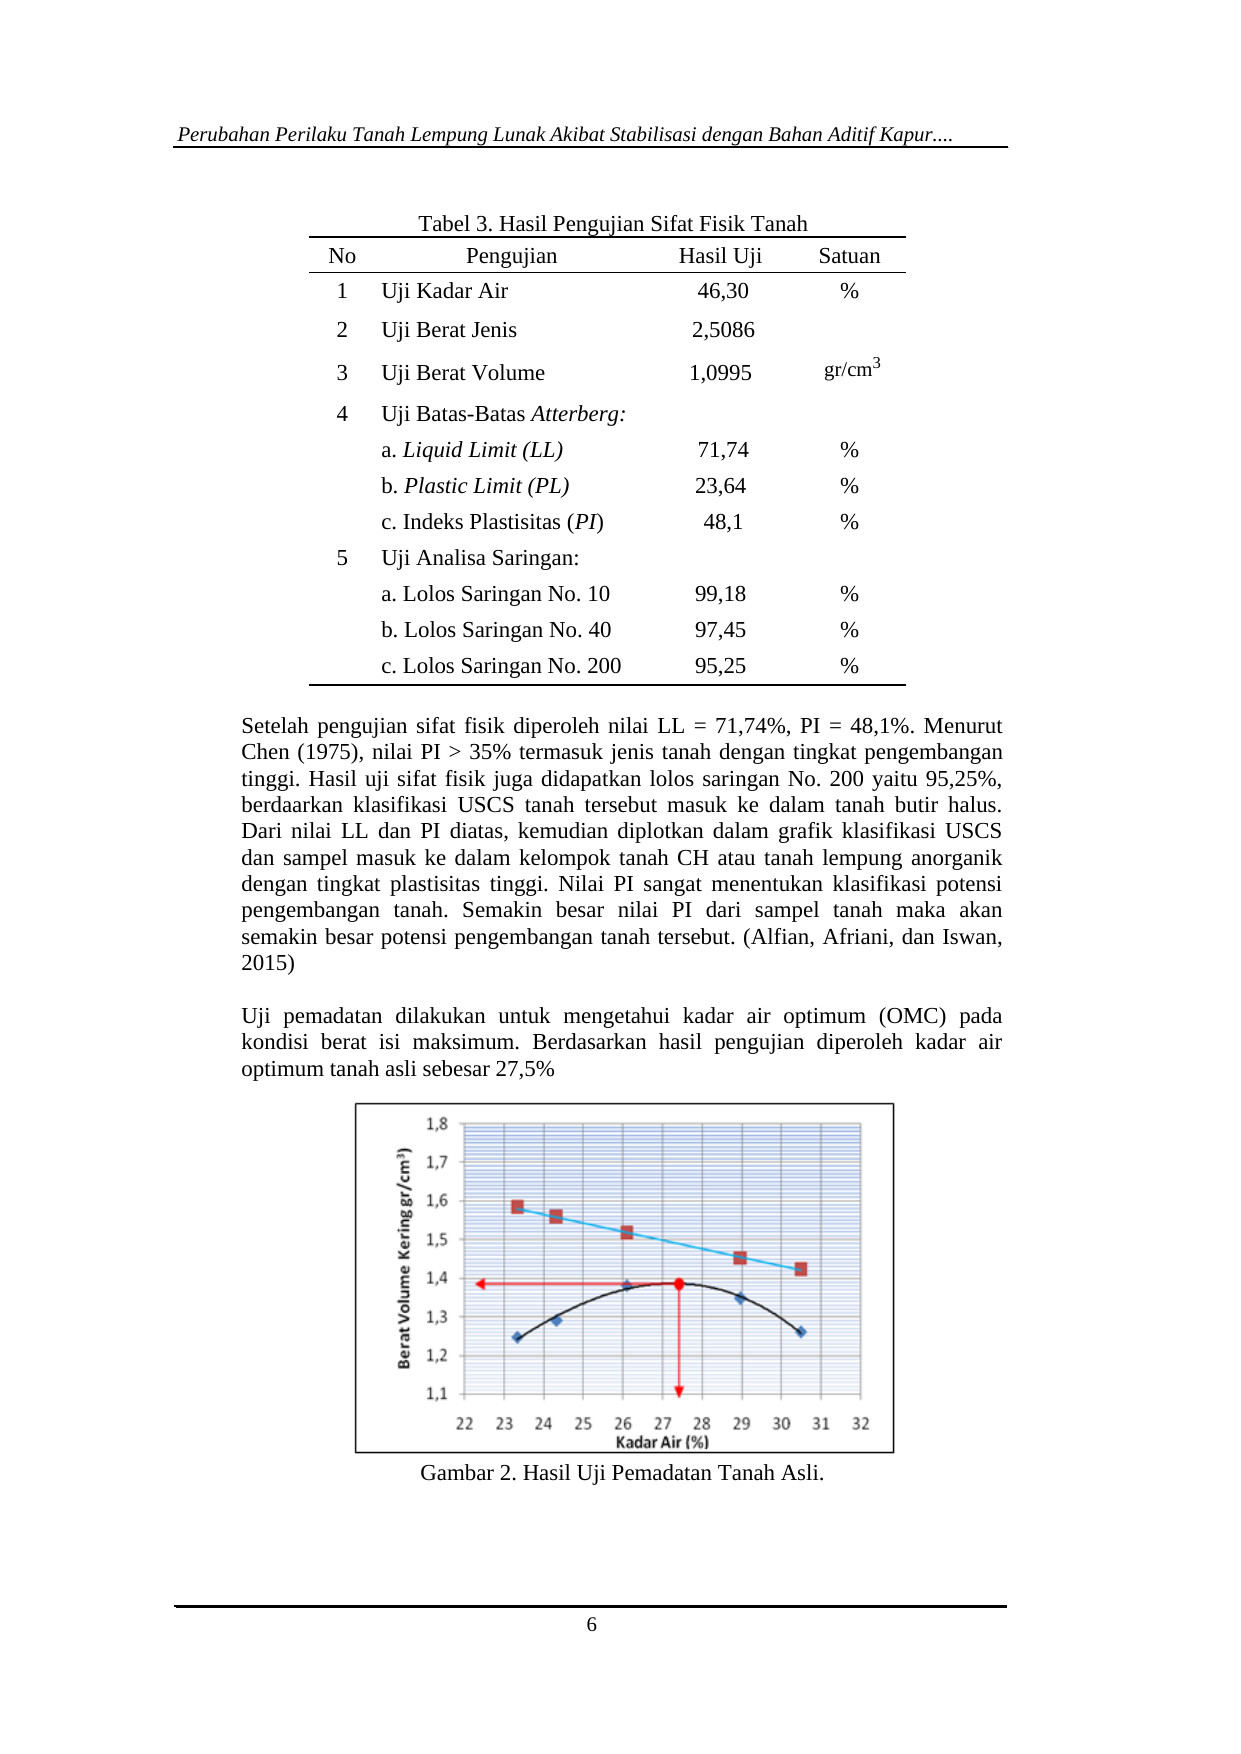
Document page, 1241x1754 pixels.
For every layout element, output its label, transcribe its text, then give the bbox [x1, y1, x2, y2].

table_cell Uji Berat Volume [381, 350, 648, 395]
table_cell 48,1 [648, 504, 799, 539]
table_cell 2,5086 [648, 308, 799, 350]
table_cell [799, 308, 906, 350]
table_cell b. Lolos Saringan No. 40 [381, 612, 648, 648]
table_cell [309, 504, 381, 539]
picture [351, 1099, 900, 1459]
table_cell [309, 648, 381, 684]
table_header No [309, 238, 381, 272]
table_cell 23,64 [648, 468, 799, 503]
table_cell Uji Kadar Air [381, 273, 648, 308]
table_cell [309, 431, 381, 467]
table_cell % [799, 431, 906, 467]
table_cell [309, 612, 381, 648]
table_cell 99,18 [648, 576, 799, 612]
table_cell % [799, 273, 906, 308]
table_cell [309, 468, 381, 503]
text Uji pemadatan dilakukan untuk mengetahui kadar air optimum (OMC) pada kondisi berat isi maksimum. Berdasarkan hasil pengujian diperoleh kadar air optimum tanah asli sebesar 27,5% [241, 1002, 1004, 1081]
table_cell 1,0995 [648, 350, 799, 395]
table_cell % [799, 504, 906, 539]
table_header Pengujian [381, 238, 648, 272]
table_cell b. Plastic Limit (PL) [381, 468, 648, 503]
table_cell [799, 395, 906, 431]
table_cell [648, 540, 799, 576]
text Setelah pengujian sifat fisik diperoleh nilai LL = 71,74%, PI = 48,1%. Menurut Chen (1975), nilai PI > 35% termasuk jenis tanah dengan tingkat pengembangan tinggi. Hasil uji sifat fisik juga didapatkan lolos saringan No. 200 yaitu 95,25%, berdaarkan klasifikasi USCS tanah tersebut masuk ke dalam tanah butir halus. Dari nilai LL dan PI diatas, kemudian diplotkan dalam grafik klasifikasi USCS dan sampel masuk ke dalam kelompok tanah CH atau tanah lempung anorganik dengan tingkat plastisitas tinggi. Nilai PI sangat menentukan klasifikasi potensi pengembangan tanah. Semakin besar nilai PI dari sampel tanah maka akan semakin besar potensi pengembangan tanah tersebut. (Alfian, Afriani, dan Iswan, 2015) [241, 712, 1004, 976]
table_cell gr/cm3 [799, 350, 906, 395]
table_cell Uji Batas-Batas Atterberg: [381, 395, 648, 431]
table_cell a. Liquid Limit (LL) [381, 431, 648, 467]
table_cell 2 [309, 308, 381, 350]
table_cell 95,25 [648, 648, 799, 684]
table_cell [309, 576, 381, 612]
table_cell % [799, 468, 906, 503]
table_cell 97,45 [648, 612, 799, 648]
table_cell 4 [309, 395, 381, 431]
text Tabel 3. Hasil Pengujian Sifat Fisik Tanah [222, 209, 1004, 236]
table_cell % [799, 576, 906, 612]
table_cell % [799, 648, 906, 684]
table_cell c. Indeks Plastisitas (PI) [381, 504, 648, 539]
table_cell 5 [309, 540, 381, 576]
table_header Hasil Uji [648, 238, 799, 272]
table_cell 3 [309, 350, 381, 395]
text Gambar 2. Hasil Uji Pemadatan Tanah Asli. [241, 1081, 1004, 1485]
table_cell Uji Analisa Saringan: [381, 540, 648, 576]
table_cell a. Lolos Saringan No. 10 [381, 576, 648, 612]
table_cell c. Lolos Saringan No. 200 [381, 648, 648, 684]
table_cell [799, 540, 906, 576]
table_cell Uji Berat Jenis [381, 308, 648, 350]
table_header Satuan [799, 238, 906, 272]
table_cell % [799, 612, 906, 648]
table_cell 71,74 [648, 431, 799, 467]
table_cell 46,30 [648, 273, 799, 308]
table_cell 1 [309, 273, 381, 308]
table_cell [648, 395, 799, 431]
